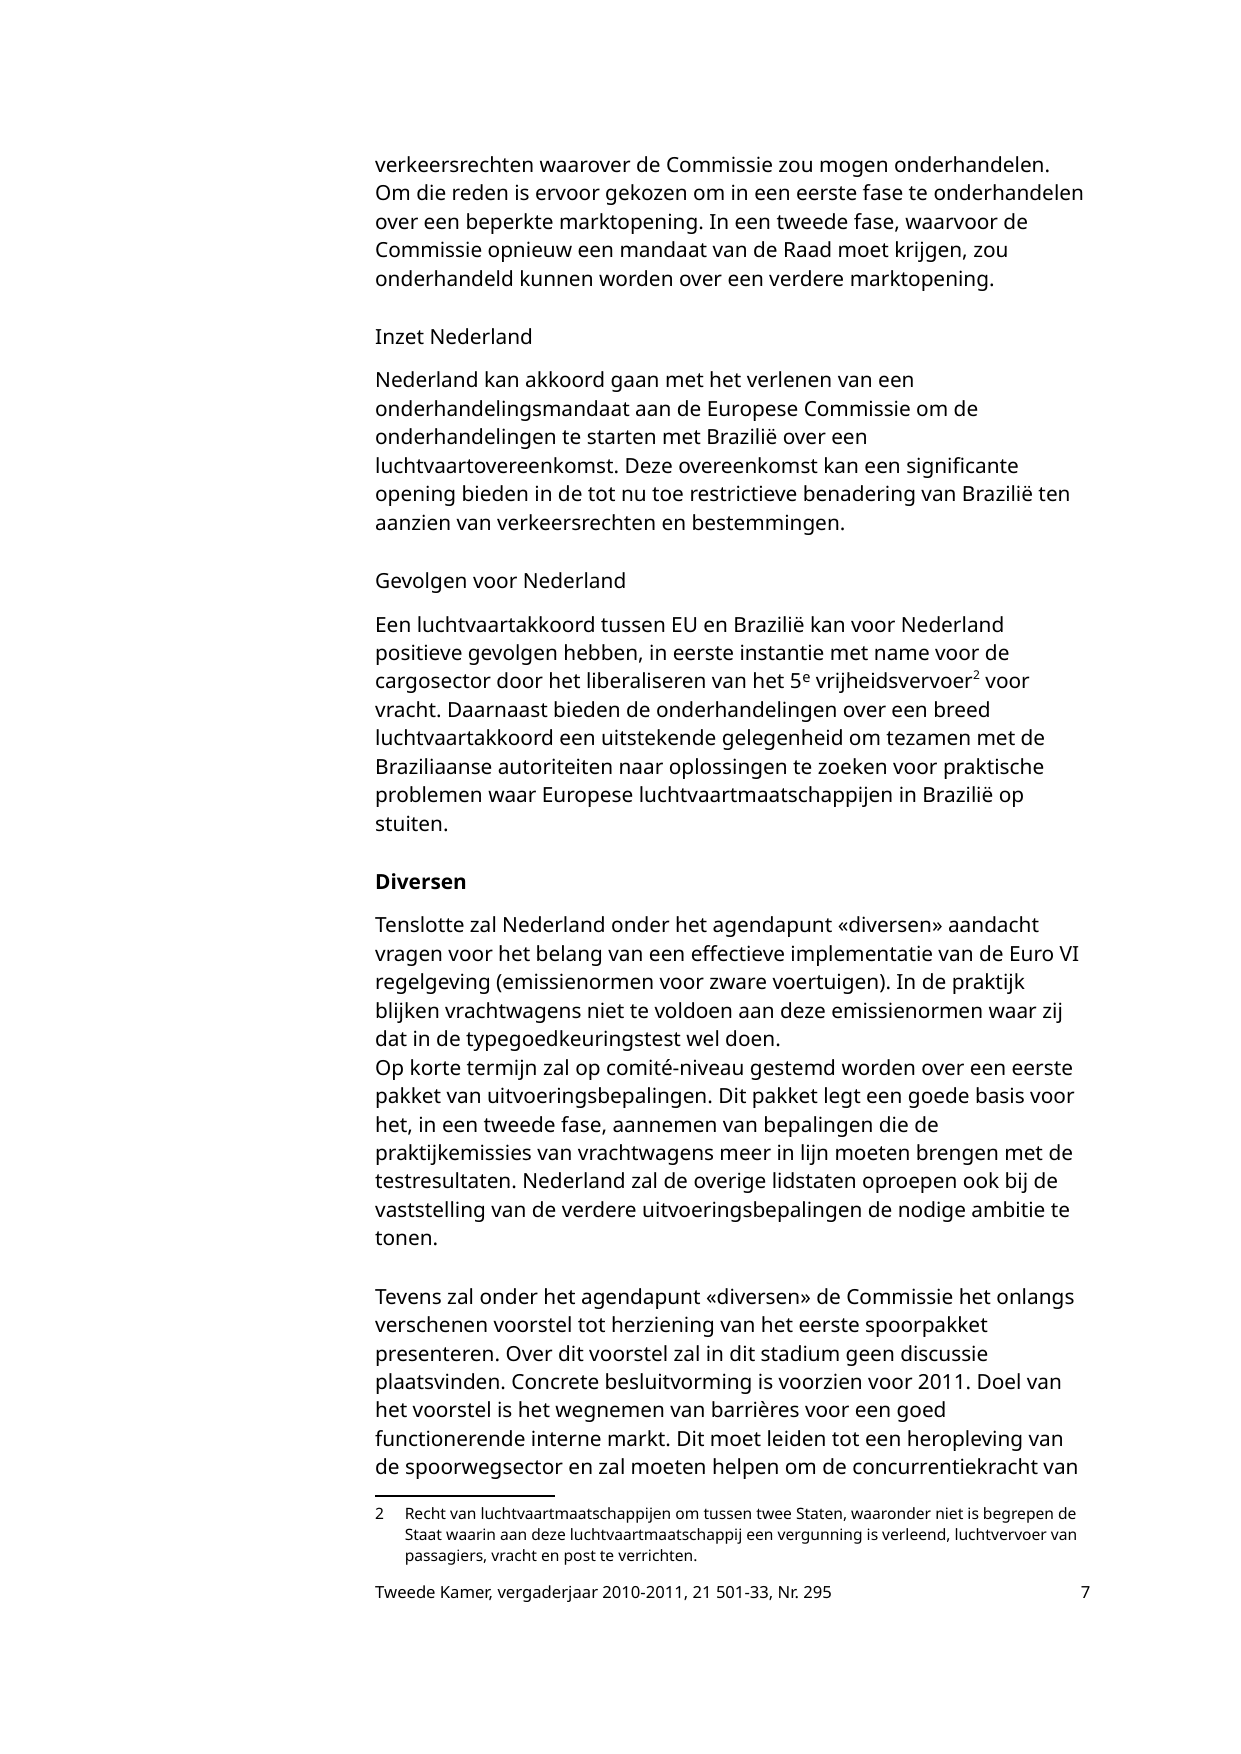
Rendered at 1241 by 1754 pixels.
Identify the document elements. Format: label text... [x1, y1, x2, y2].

text Een luchtvaartakkoord tussen EU en Brazilië kan voor Nederland positieve gevolgen hebben, in eerste instantie met name voor de cargosector door het liberaliseren van het 5e vrijheidsvervoer voor vracht. Daarnaast bieden de onderhandelingen over een breed luchtvaartakkoord een uitstekende gelegenheid om tezamen met de Braziliaanse autoriteiten naar oplossingen te zoeken voor praktische problemen waar Europese luchtvaartmaatschappijen in Brazilië op stuiten. [375, 610, 1090, 837]
text Tevens zal onder het agendapunt «diversen» de Commissie het onlangs verschenen voorstel tot herziening van het eerste spoorpakket presenteren. Over dit voorstel zal in dit stadium geen discussie plaatsvinden. Concrete besluitvorming is voorzien voor 2011. Doel van het voorstel is het wegnemen van barrières voor een goed functionerende interne markt. Dit moet leiden tot een heropleving van de spoorwegsector en zal moeten helpen om de concurrentiekracht van het goederen- en passagiersvervoer te versterken. [375, 1282, 1090, 1424]
text Tenslotte zal Nederland onder het agendapunt «diversen» aandacht vragen voor het belang van een effectieve implementatie van de Euro VI regelgeving (emissienormen voor zware voertuigen). In de praktijk blijken vrachtwagens niet te voldoen aan deze emissienormen waar zij dat in de typegoedkeuringstest wel doen. [375, 911, 1090, 1053]
text Nederland kan akkoord gaan met het verlenen van een onderhandelingsmandaat aan de Europese Commissie om de onderhandelingen te starten met Brazilië over een luchtvaartovereenkomst. Deze overeenkomst kan een significante opening bieden in de tot nu toe restrictieve benadering van Brazilië ten aanzien van verkeersrechten en bestemmingen. [375, 366, 1090, 536]
text Recht van luchtvaartmaatschappijen om tussen twee Staten, waaronder niet is begrepen de Staat waarin aan deze luchtvaartmaatschappij een vergunning is verleend, luchtvervoer van passagiers, vracht en post te verrichten. [375, 1452, 1090, 1566]
text Diversen [375, 867, 1090, 896]
text verkeersrechten waarover de Commissie zou mogen onderhandelen. Om die reden is ervoor gekozen om in een eerste fase te onderhandelen over een beperkte marktopening. In een tweede fase, waarvoor de Commissie opnieuw een mandaat van de Raad moet krijgen, zou onderhandeld kunnen worden over een verdere marktopening. [375, 150, 1090, 292]
text Op korte termijn zal op comité-niveau gestemd worden over een eerste pakket van uitvoeringsbepalingen. Dit pakket legt een goede basis voor het, in een tweede fase, aannemen van bepalingen die de praktijkemissies van vrachtwagens meer in lijn moeten brengen met de testresultaten. Nederland zal de overige lidstaten oproepen ook bij de vaststelling van de verdere uitvoeringsbepalingen de nodige ambitie te tonen. [375, 1053, 1090, 1252]
text Inzet Nederland [375, 322, 1090, 351]
text Gevolgen voor Nederland [375, 566, 1090, 595]
